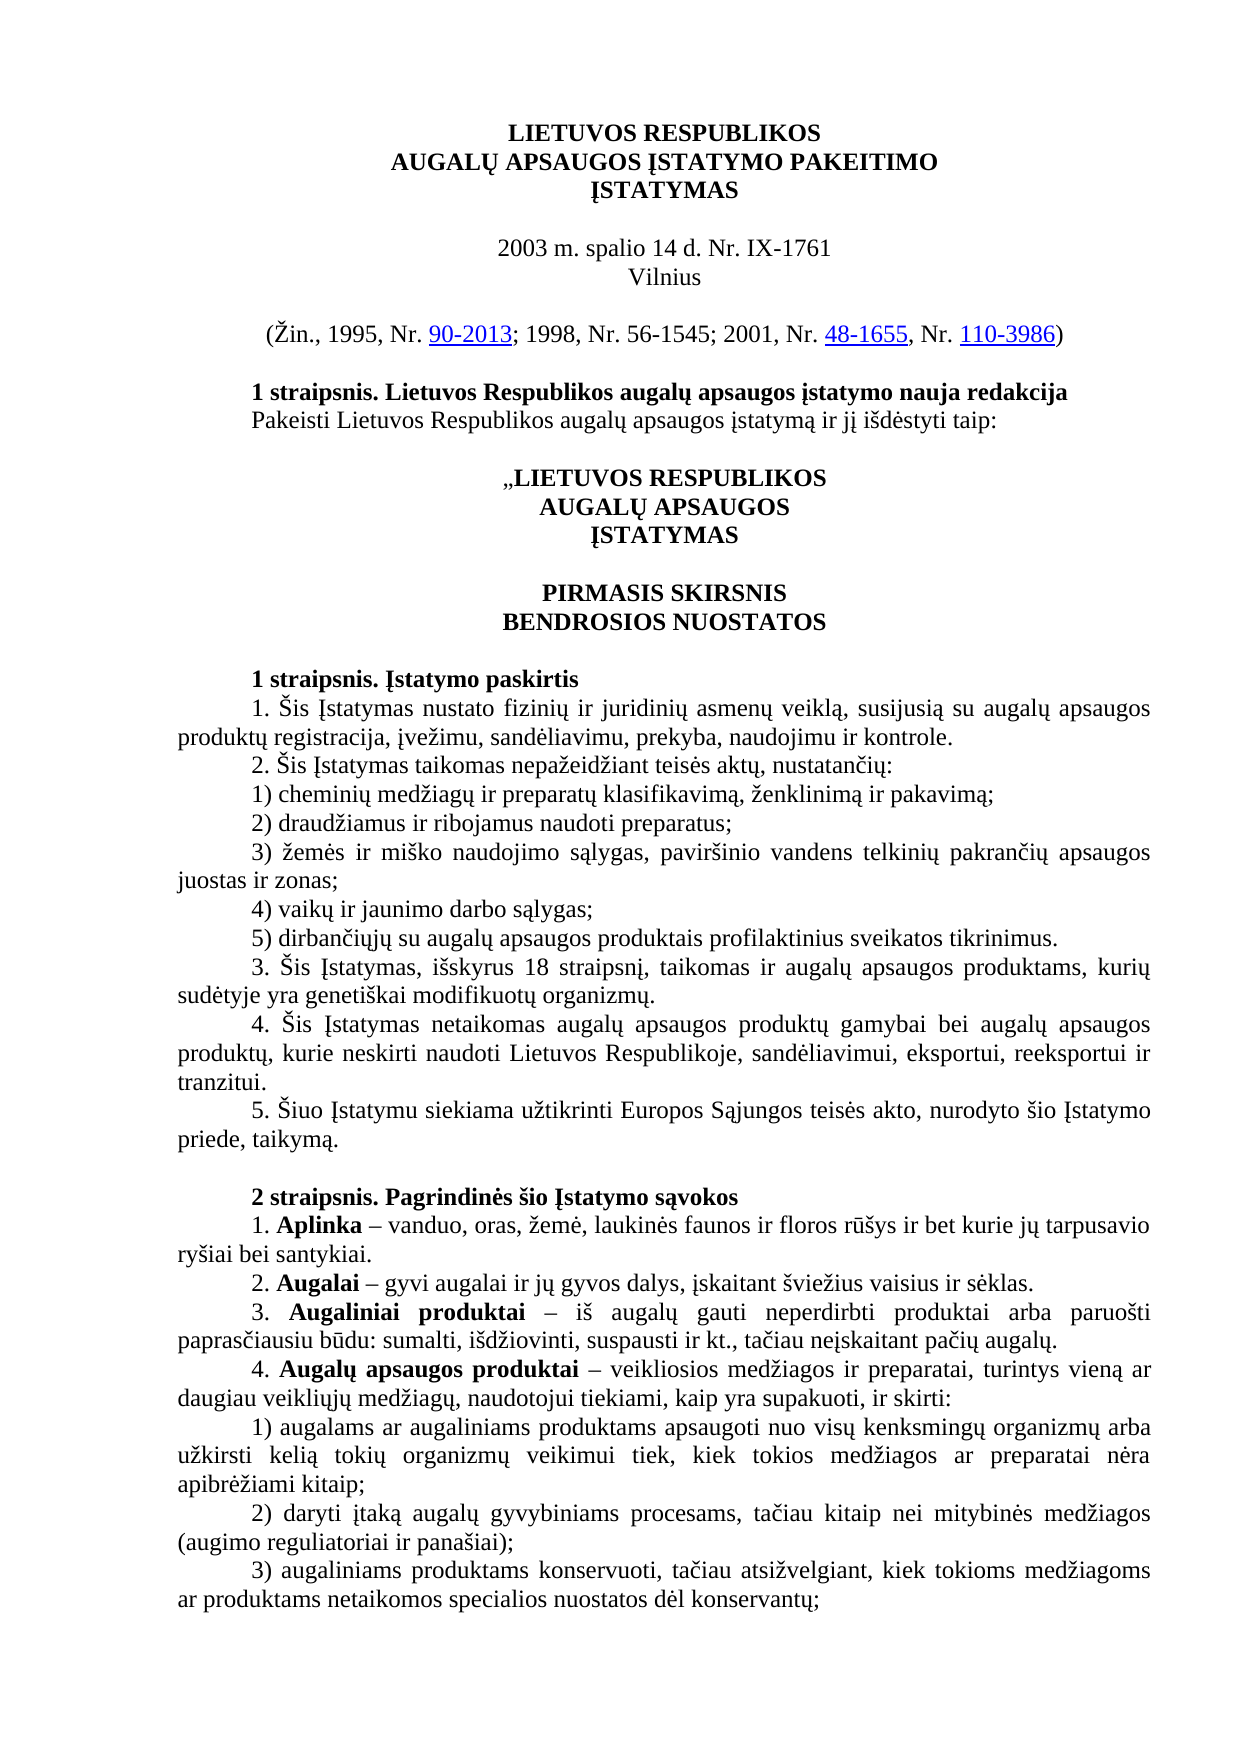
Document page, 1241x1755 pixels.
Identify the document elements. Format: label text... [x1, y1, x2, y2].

text Pakeisti Lietuvos Respublikos augalų apsaugos įstatymą ir jį išdėstyti taip: [177, 406, 1152, 434]
text 3. Augaliniai produktai – iš augalų gauti neperdirbti produktai arba paruošti paprasčiausiu būdu: sumalti, išdžiovinti, suspausti ir kt., tačiau neįskaitant pačių augalų. [177, 1297, 1152, 1354]
text (Žin., 1995, Nr. 90-2013; 1998, Nr. 56-1545; 2001, Nr. 48-1655, Nr. 110-3986) [177, 319, 1152, 348]
text 3) žemės ir miško naudojimo sąlygas, paviršinio vandens telkinių pakrančių apsaugos juostas ir zonas; [177, 837, 1152, 894]
text 1 straipsnis. Lietuvos Respublikos augalų apsaugos įstatymo nauja redakcija [177, 377, 1152, 406]
text PIRMASIS SKIRSNIS [177, 578, 1152, 607]
text 2 straipsnis. Pagrindinės šio Įstatymo sąvokos [177, 1182, 1152, 1211]
text 2) daryti įtaką augalų gyvybiniams procesams, tačiau kitaip nei mitybinės medžiagos (augimo reguliatoriai ir panašiai); [177, 1498, 1152, 1556]
text ĮSTATYMAS [177, 176, 1152, 204]
text 1 straipsnis. Įstatymo paskirtis [177, 664, 1152, 693]
text 4) vaikų ir jaunimo darbo sąlygas; [177, 894, 1152, 923]
text 4. Augalų apsaugos produktai – veikliosios medžiagos ir preparatai, turintys vieną ar daugiau veikliųjų medžiagų, naudotojui tiekiami, kaip yra supakuoti, ir skirti: [177, 1354, 1152, 1412]
text 2003 m. spalio 14 d. Nr. IX-1761 [177, 233, 1152, 262]
text AUGALŲ APSAUGOS ĮSTATYMO PAKEITIMO [177, 147, 1152, 176]
text 4. Šis Įstatymas netaikomas augalų apsaugos produktų gamybai bei augalų apsaugos produktų, kurie neskirti naudoti Lietuvos Respublikoje, sandėliavimui, eksportui, reeksportui ir tranzitui. [177, 1009, 1152, 1096]
text 1. Aplinka – vanduo, oras, žemė, laukinės faunos ir floros rūšys ir bet kurie jų tarpusavio ryšiai bei santykiai. [177, 1211, 1152, 1268]
text BENDROSIOS NUOSTATOS [177, 607, 1152, 636]
text 2) draudžiamus ir ribojamus naudoti preparatus; [177, 808, 1152, 837]
text Vilnius [177, 262, 1152, 291]
text 3) augaliniams produktams konservuoti, tačiau atsižvelgiant, kiek tokioms medžiagoms ar produktams netaikomos specialios nuostatos dėl konservantų; [177, 1556, 1152, 1613]
text „LIETUVOS RESPUBLIKOS AUGALŲ APSAUGOS ĮSTATYMAS [177, 463, 1152, 549]
text 2. Šis Įstatymas taikomas nepažeidžiant teisės aktų, nustatančių: [177, 751, 1152, 779]
text LIETUVOS RESPUBLIKOS [177, 118, 1152, 147]
text 5) dirbančiųjų su augalų apsaugos produktais profilaktinius sveikatos tikrinimus. [177, 923, 1152, 952]
text 1) augalams ar augaliniams produktams apsaugoti nuo visų kenksmingų organizmų arba užkirsti kelią tokių organizmų veikimui tiek, kiek tokios medžiagos ar preparatai nėra apibrėžiami kitaip; [177, 1412, 1152, 1498]
text 1) cheminių medžiagų ir preparatų klasifikavimą, ženklinimą ir pakavimą; [177, 779, 1152, 808]
text 2. Augalai – gyvi augalai ir jų gyvos dalys, įskaitant šviežius vaisius ir sėklas. [177, 1268, 1152, 1297]
text 5. Šiuo Įstatymu siekiama užtikrinti Europos Sąjungos teisės akto, nurodyto šio Įstatymo priede, taikymą. [177, 1096, 1152, 1153]
text 1. Šis Įstatymas nustato fizinių ir juridinių asmenų veiklą, susijusią su augalų apsaugos produktų registracija, įvežimu, sandėliavimu, prekyba, naudojimu ir kontrole. [177, 693, 1152, 751]
text 3. Šis Įstatymas, išskyrus 18 straipsnį, taikomas ir augalų apsaugos produktams, kurių sudėtyje yra genetiškai modifikuotų organizmų. [177, 952, 1152, 1009]
